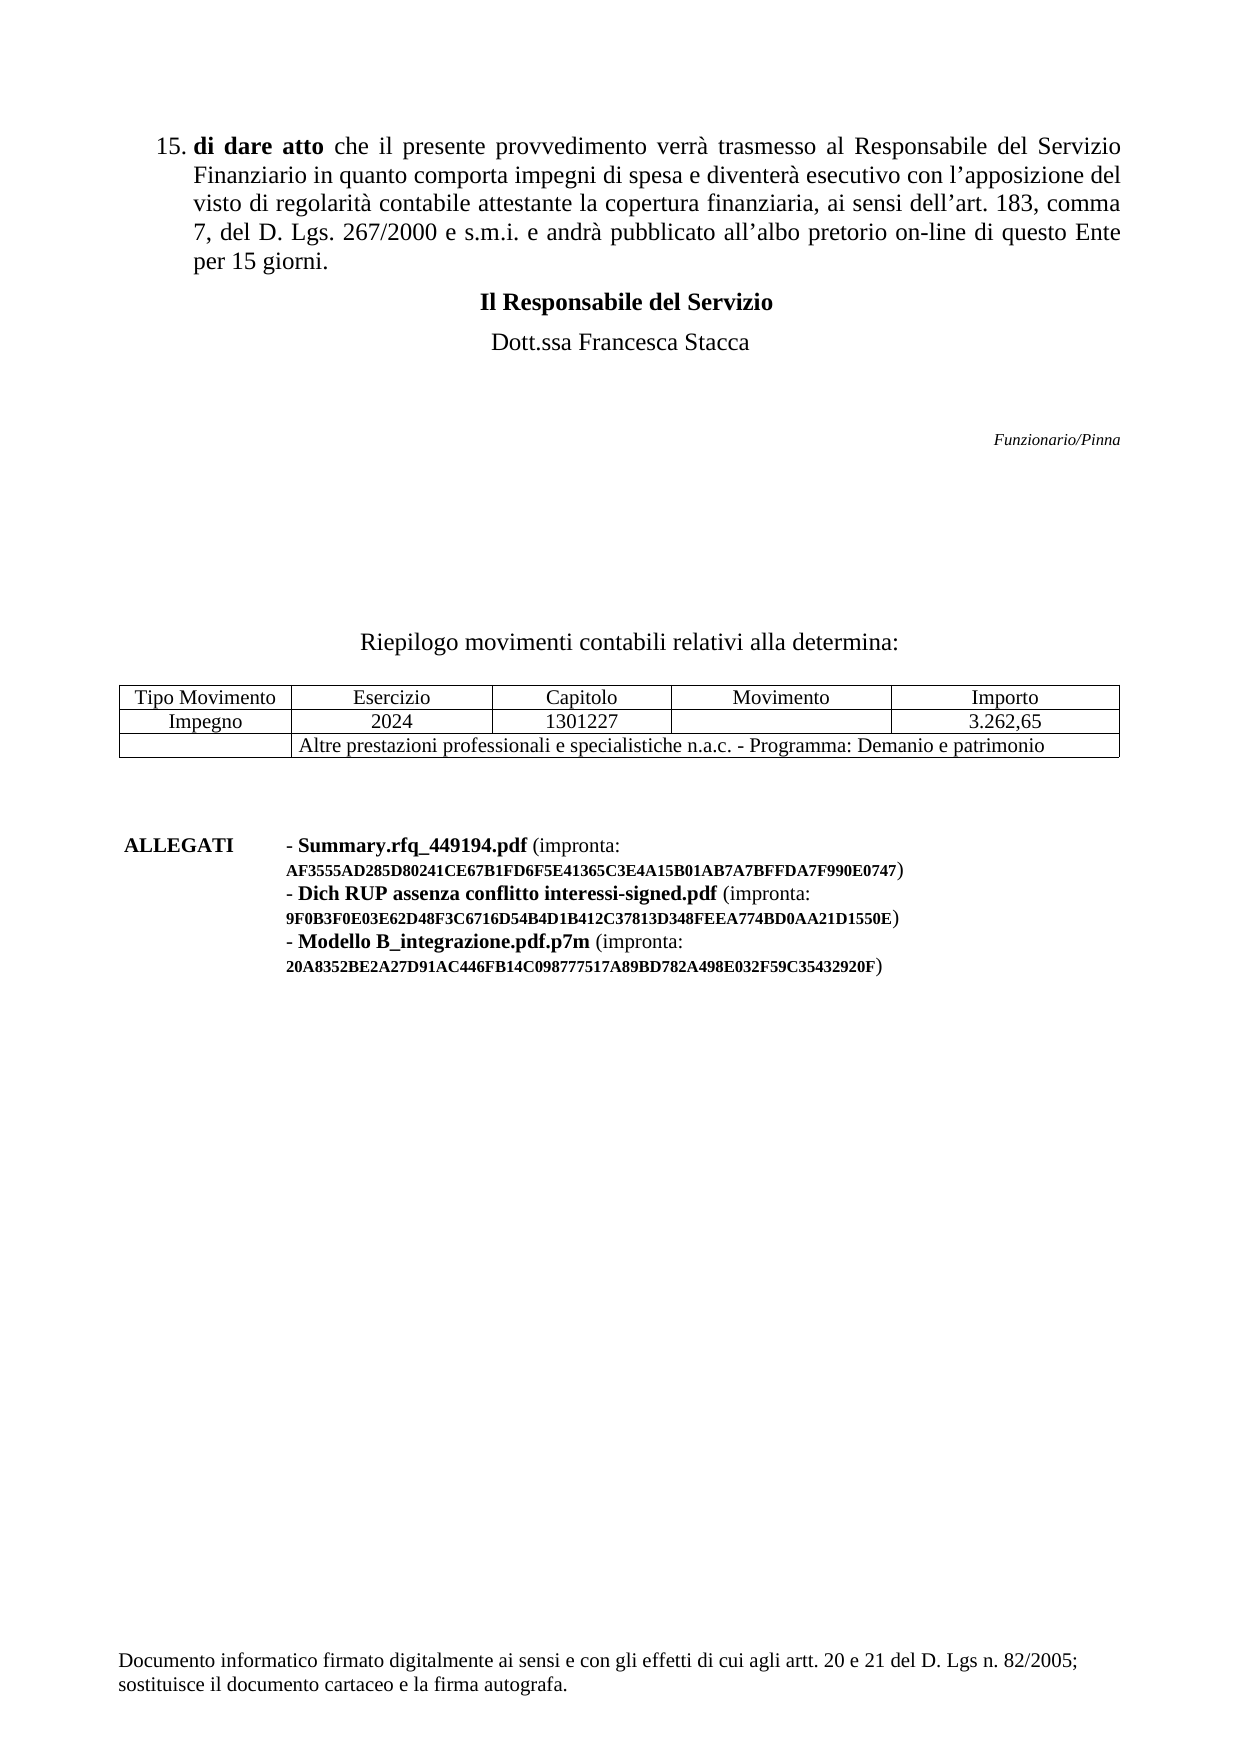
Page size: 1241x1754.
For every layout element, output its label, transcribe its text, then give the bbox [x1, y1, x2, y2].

text Il Responsabile del Servizio [118, 287, 1122, 315]
list di dare atto che il presente provvedimento verrà trasmesso al Responsabile del Servizio Finanziario in quanto comporta impegni di spesa e diventerà esecutivo con l’apposizione del visto di regolarità contabile attestante la copertura finanziaria, ai sensi dell’art. 183, comma 7, del D. Lgs. 267/2000 e s.m.i. e andrà pubblicato all’albo pretorio on-line di questo Ente per 15 giorni. [156, 131, 1122, 275]
table_cell [672, 710, 891, 733]
table_header Esercizio [292, 686, 492, 709]
table_cell 1301227 [493, 710, 671, 733]
table_cell Altre prestazioni professionali e specialistiche n.a.c. - Programma: Demanio e patrimonio [292, 734, 1119, 757]
table_header Importo [892, 686, 1119, 709]
table_cell [120, 734, 291, 757]
table_header ALLEGATI [118, 827, 280, 1007]
table_cell 2024 [292, 710, 492, 733]
text Funzionario/Pinna [118, 429, 1122, 449]
table_header - Summary.rfq_449194.pdf (impronta: AF3555AD285D80241CE67B1FD6F5E41365C3E4A15B01AB7A7BFFDA7F990E0747) - Dich RUP assenza conflitto interessi-signed.pdf (impronta: 9F0B3F0E03E62D48F3C6716D54B4D1B412C37813D348FEEA774BD0AA21D1550E) - Modello B_integrazione.pdf.p7m (impronta: 20A8352BE2A27D91AC446FB14C098777517A89BD782A498E032F59C35432920F) [280, 827, 1122, 1007]
text Riepilogo movimenti contabili relativi alla determina: [118, 627, 1122, 656]
table_cell 3.262,65 [892, 710, 1119, 733]
table_header Capitolo [493, 686, 671, 709]
table_header Tipo Movimento [120, 686, 291, 709]
table_cell Impegno [120, 710, 291, 733]
text Dott.ssa Francesca Stacca [118, 327, 1122, 356]
table_header Movimento [672, 686, 891, 709]
